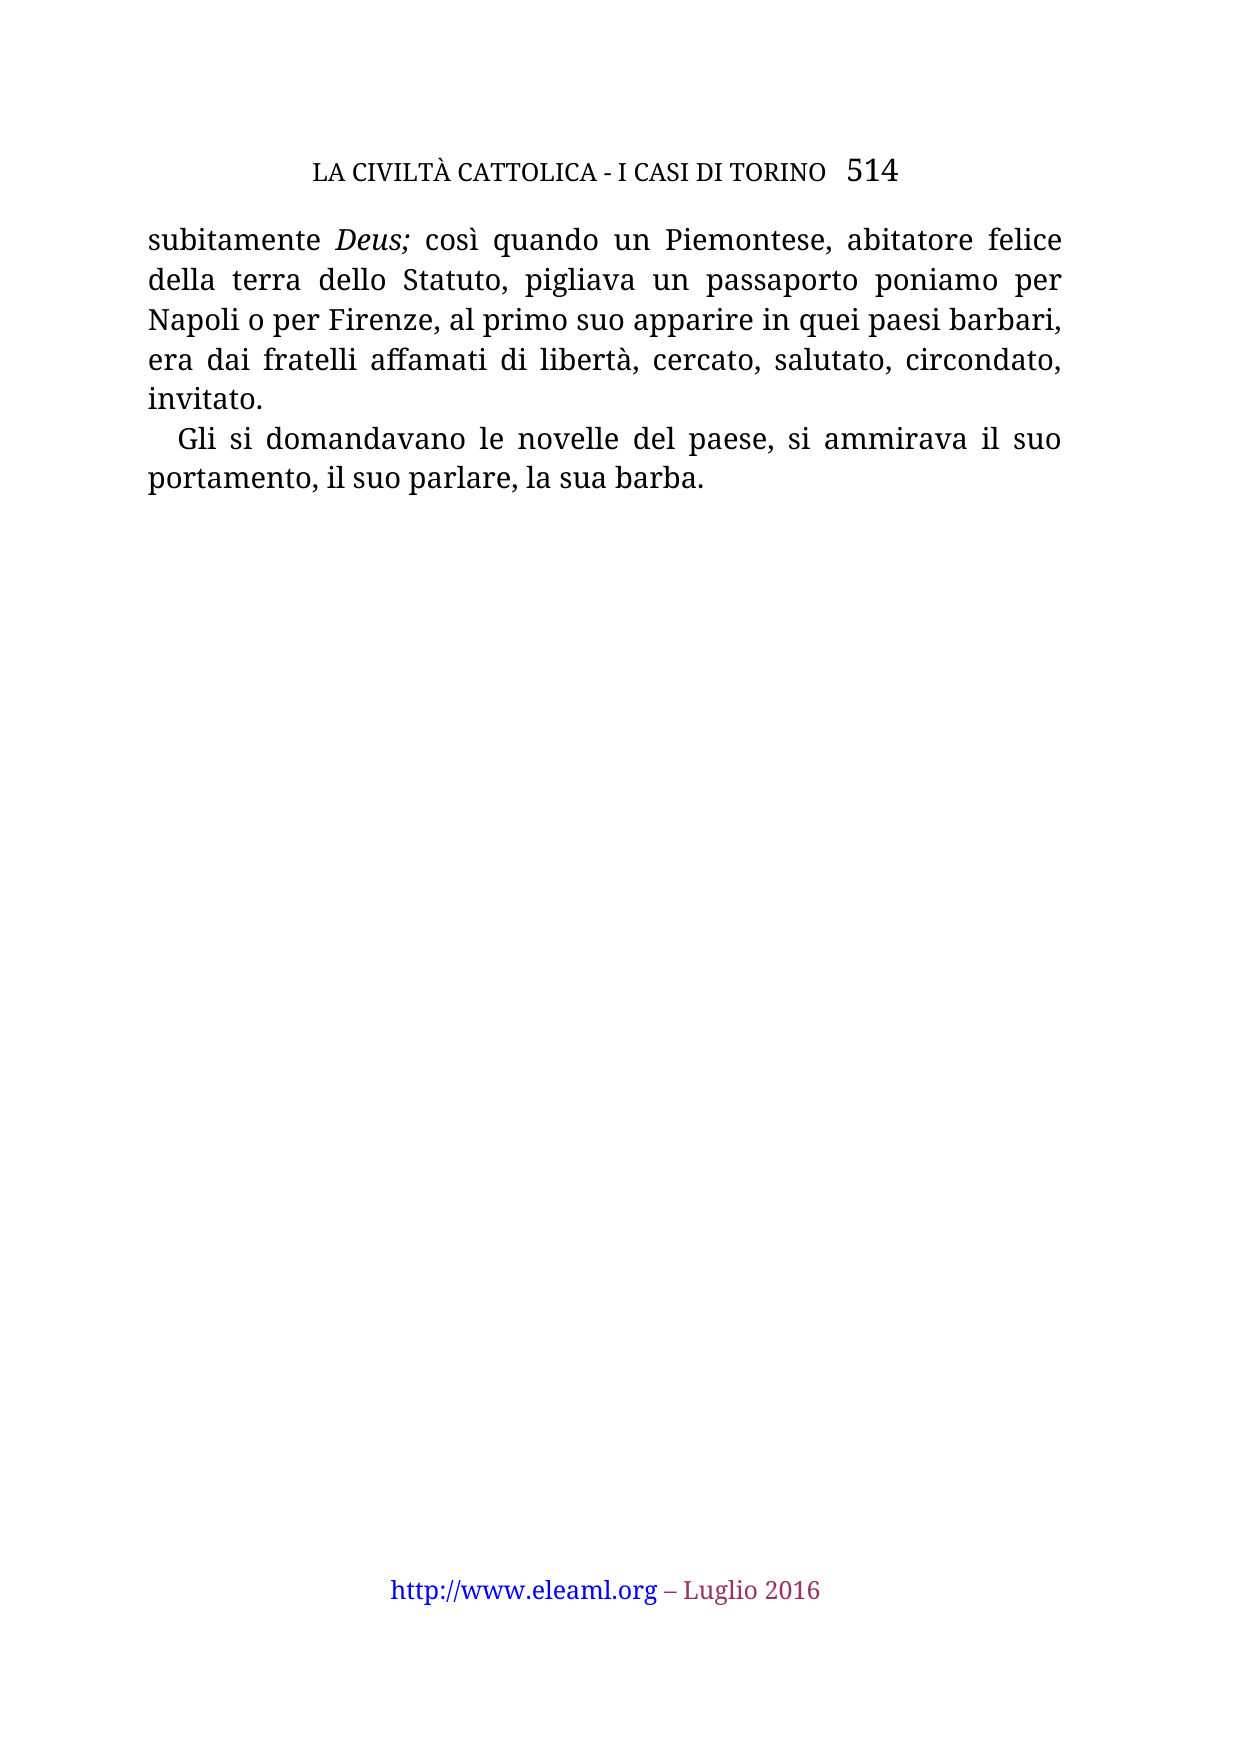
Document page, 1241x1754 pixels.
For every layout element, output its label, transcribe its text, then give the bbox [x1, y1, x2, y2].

text subitamente Deus; così quando un Piemontese, abitatore felice della terra dello Statuto, pigliava un passaporto poniamo per Napoli o per Firenze, al primo suo apparire in quei paesi barbari, era dai fratelli affamati di libertà, cercato, salutato, circondato, invitato. [148, 220, 1063, 418]
text Gli si domandavano le novelle del paese, si ammirava il suo portamento, il suo parlare, la sua barba. [148, 418, 1063, 497]
